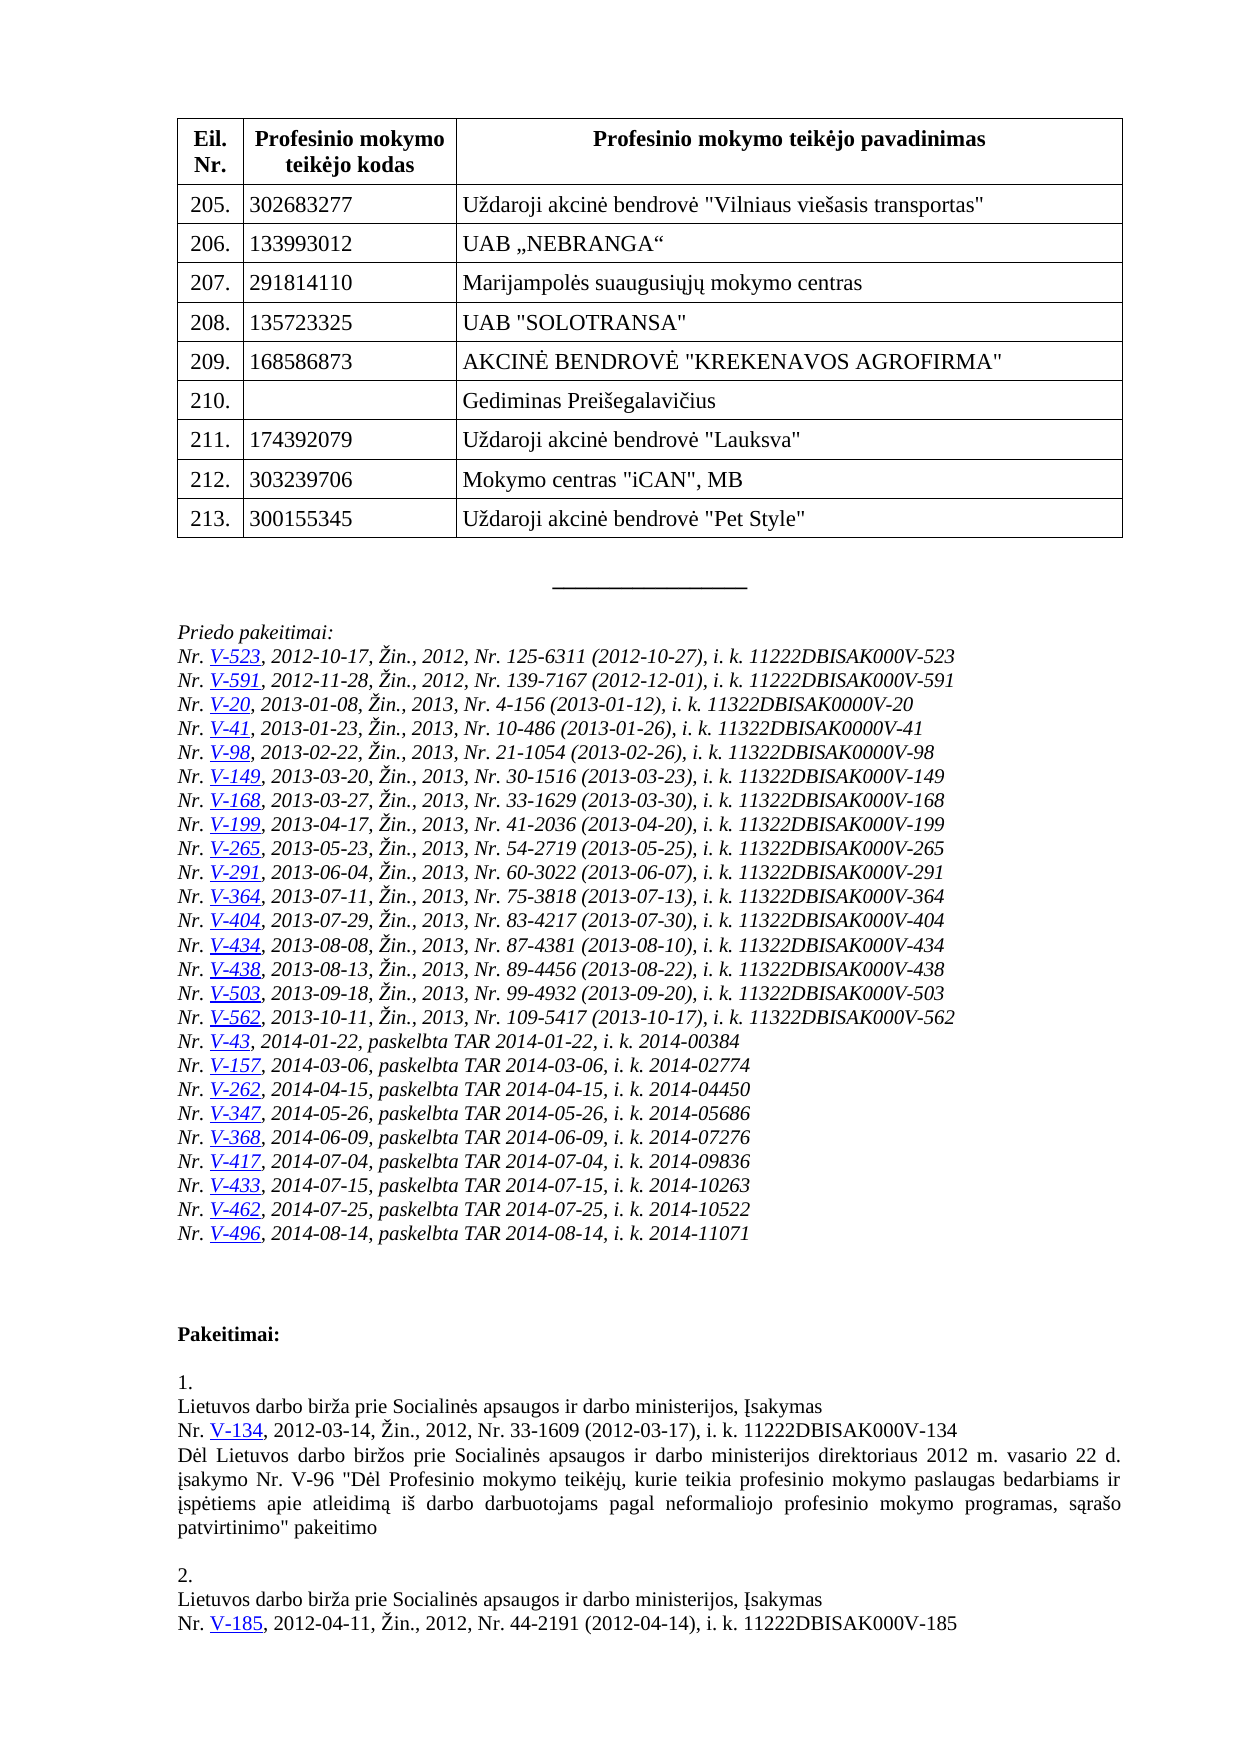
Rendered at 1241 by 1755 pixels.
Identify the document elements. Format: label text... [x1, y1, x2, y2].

text Nr. V-496, 2014-08-14, paskelbta TAR 2014-08-14, i. k. 2014-11071 [177, 1221, 1122, 1245]
table_cell Uždaroji akcinė bendrovė "Vilniaus viešasis transportas" [457, 185, 1122, 223]
table_cell 135723325 [244, 303, 456, 341]
text Pakeitimai: [177, 1322, 1122, 1346]
text Nr. V-157, 2014-03-06, paskelbta TAR 2014-03-06, i. k. 2014-02774 [177, 1053, 1122, 1077]
table_header Eil. Nr. [178, 119, 243, 184]
table_cell Mokymo centras "iCAN", MB [457, 460, 1122, 498]
table_cell 206. [178, 224, 243, 262]
table_cell Uždaroji akcinė bendrovė "Lauksva" [457, 420, 1122, 459]
text 1. [177, 1370, 1122, 1394]
table_cell 213. [178, 499, 243, 537]
table_cell 300155345 [244, 499, 456, 537]
text Nr. V-523, 2012-10-17, Žin., 2012, Nr. 125-6311 (2012-10-27), i. k. 11222DBISAK000V-523 [177, 644, 1122, 668]
text Nr. V-462, 2014-07-25, paskelbta TAR 2014-07-25, i. k. 2014-10522 [177, 1197, 1122, 1221]
table_cell [244, 381, 456, 419]
text Nr. V-433, 2014-07-15, paskelbta TAR 2014-07-15, i. k. 2014-10263 [177, 1173, 1122, 1197]
text Nr. V-149, 2013-03-20, Žin., 2013, Nr. 30-1516 (2013-03-23), i. k. 11322DBISAK000V-149 [177, 764, 1122, 788]
table_cell 212. [178, 460, 243, 498]
table_cell 210. [178, 381, 243, 419]
table_cell 207. [178, 263, 243, 302]
text Priedo pakeitimai: [177, 620, 1122, 644]
table_cell 302683277 [244, 185, 456, 223]
text Dėl Lietuvos darbo biržos prie Socialinės apsaugos ir darbo ministerijos direktoriaus 2012 m. vasario 22 d. įsakymo Nr. V-96 "Dėl Profesinio mokymo teikėjų, kurie teikia profesinio mokymo paslaugas bedarbiams ir įspėtiems apie atleidimą iš darbo darbuotojams pagal neformaliojo profesinio mokymo programas, sąrašo patvirtinimo" pakeitimo [177, 1442, 1122, 1539]
text _________________ [177, 564, 1122, 591]
text 2. [177, 1563, 1122, 1587]
text Nr. V-185, 2012-04-11, Žin., 2012, Nr. 44-2191 (2012-04-14), i. k. 11222DBISAK000V-185 [177, 1611, 1122, 1635]
table_cell UAB „NEBRANGA“ [457, 224, 1122, 262]
text Nr. V-41, 2013-01-23, Žin., 2013, Nr. 10-486 (2013-01-26), i. k. 11322DBISAK0000V-41 [177, 716, 1122, 740]
text Nr. V-98, 2013-02-22, Žin., 2013, Nr. 21-1054 (2013-02-26), i. k. 11322DBISAK0000V-98 [177, 740, 1122, 764]
table_cell Gediminas Preišegalavičius [457, 381, 1122, 419]
text Nr. V-368, 2014-06-09, paskelbta TAR 2014-06-09, i. k. 2014-07276 [177, 1125, 1122, 1149]
text Nr. V-404, 2013-07-29, Žin., 2013, Nr. 83-4217 (2013-07-30), i. k. 11322DBISAK000V-404 [177, 908, 1122, 932]
table_cell 174392079 [244, 420, 456, 459]
text Nr. V-43, 2014-01-22, paskelbta TAR 2014-01-22, i. k. 2014-00384 [177, 1029, 1122, 1053]
text Nr. V-434, 2013-08-08, Žin., 2013, Nr. 87-4381 (2013-08-10), i. k. 11322DBISAK000V-434 [177, 932, 1122, 957]
text Nr. V-503, 2013-09-18, Žin., 2013, Nr. 99-4932 (2013-09-20), i. k. 11322DBISAK000V-503 [177, 981, 1122, 1005]
table_cell UAB "SOLOTRANSA" [457, 303, 1122, 341]
text Nr. V-438, 2013-08-13, Žin., 2013, Nr. 89-4456 (2013-08-22), i. k. 11322DBISAK000V-438 [177, 957, 1122, 981]
table_cell 291814110 [244, 263, 456, 302]
text Nr. V-265, 2013-05-23, Žin., 2013, Nr. 54-2719 (2013-05-25), i. k. 11322DBISAK000V-265 [177, 836, 1122, 860]
text Nr. V-562, 2013-10-11, Žin., 2013, Nr. 109-5417 (2013-10-17), i. k. 11322DBISAK000V-562 [177, 1005, 1122, 1029]
table_cell 205. [178, 185, 243, 223]
table_cell AKCINĖ BENDROVĖ "KREKENAVOS AGROFIRMA" [457, 342, 1122, 380]
text Nr. V-417, 2014-07-04, paskelbta TAR 2014-07-04, i. k. 2014-09836 [177, 1149, 1122, 1173]
table_cell 209. [178, 342, 243, 380]
text Nr. V-168, 2013-03-27, Žin., 2013, Nr. 33-1629 (2013-03-30), i. k. 11322DBISAK000V-168 [177, 788, 1122, 812]
table_cell 211. [178, 420, 243, 459]
table_header Profesinio mokymo teikėjo pavadinimas [457, 119, 1122, 184]
text Nr. V-291, 2013-06-04, Žin., 2013, Nr. 60-3022 (2013-06-07), i. k. 11322DBISAK000V-291 [177, 860, 1122, 884]
text Nr. V-199, 2013-04-17, Žin., 2013, Nr. 41-2036 (2013-04-20), i. k. 11322DBISAK000V-199 [177, 812, 1122, 836]
table_cell Uždaroji akcinė bendrovė "Pet Style" [457, 499, 1122, 537]
text Nr. V-347, 2014-05-26, paskelbta TAR 2014-05-26, i. k. 2014-05686 [177, 1101, 1122, 1125]
table_cell Marijampolės suaugusiųjų mokymo centras [457, 263, 1122, 302]
table_header Profesinio mokymo teikėjo kodas [244, 119, 456, 184]
text Nr. V-134, 2012-03-14, Žin., 2012, Nr. 33-1609 (2012-03-17), i. k. 11222DBISAK000V-134 [177, 1418, 1122, 1442]
table_cell 208. [178, 303, 243, 341]
text Nr. V-364, 2013-07-11, Žin., 2013, Nr. 75-3818 (2013-07-13), i. k. 11322DBISAK000V-364 [177, 884, 1122, 908]
text Nr. V-20, 2013-01-08, Žin., 2013, Nr. 4-156 (2013-01-12), i. k. 11322DBISAK0000V-20 [177, 692, 1122, 716]
table_cell 303239706 [244, 460, 456, 498]
text Lietuvos darbo birža prie Socialinės apsaugos ir darbo ministerijos, Įsakymas [177, 1394, 1122, 1418]
table_cell 168586873 [244, 342, 456, 380]
text Lietuvos darbo birža prie Socialinės apsaugos ir darbo ministerijos, Įsakymas [177, 1587, 1122, 1611]
text Nr. V-262, 2014-04-15, paskelbta TAR 2014-04-15, i. k. 2014-04450 [177, 1077, 1122, 1101]
text Nr. V-591, 2012-11-28, Žin., 2012, Nr. 139-7167 (2012-12-01), i. k. 11222DBISAK000V-591 [177, 668, 1122, 692]
table_cell 133993012 [244, 224, 456, 262]
